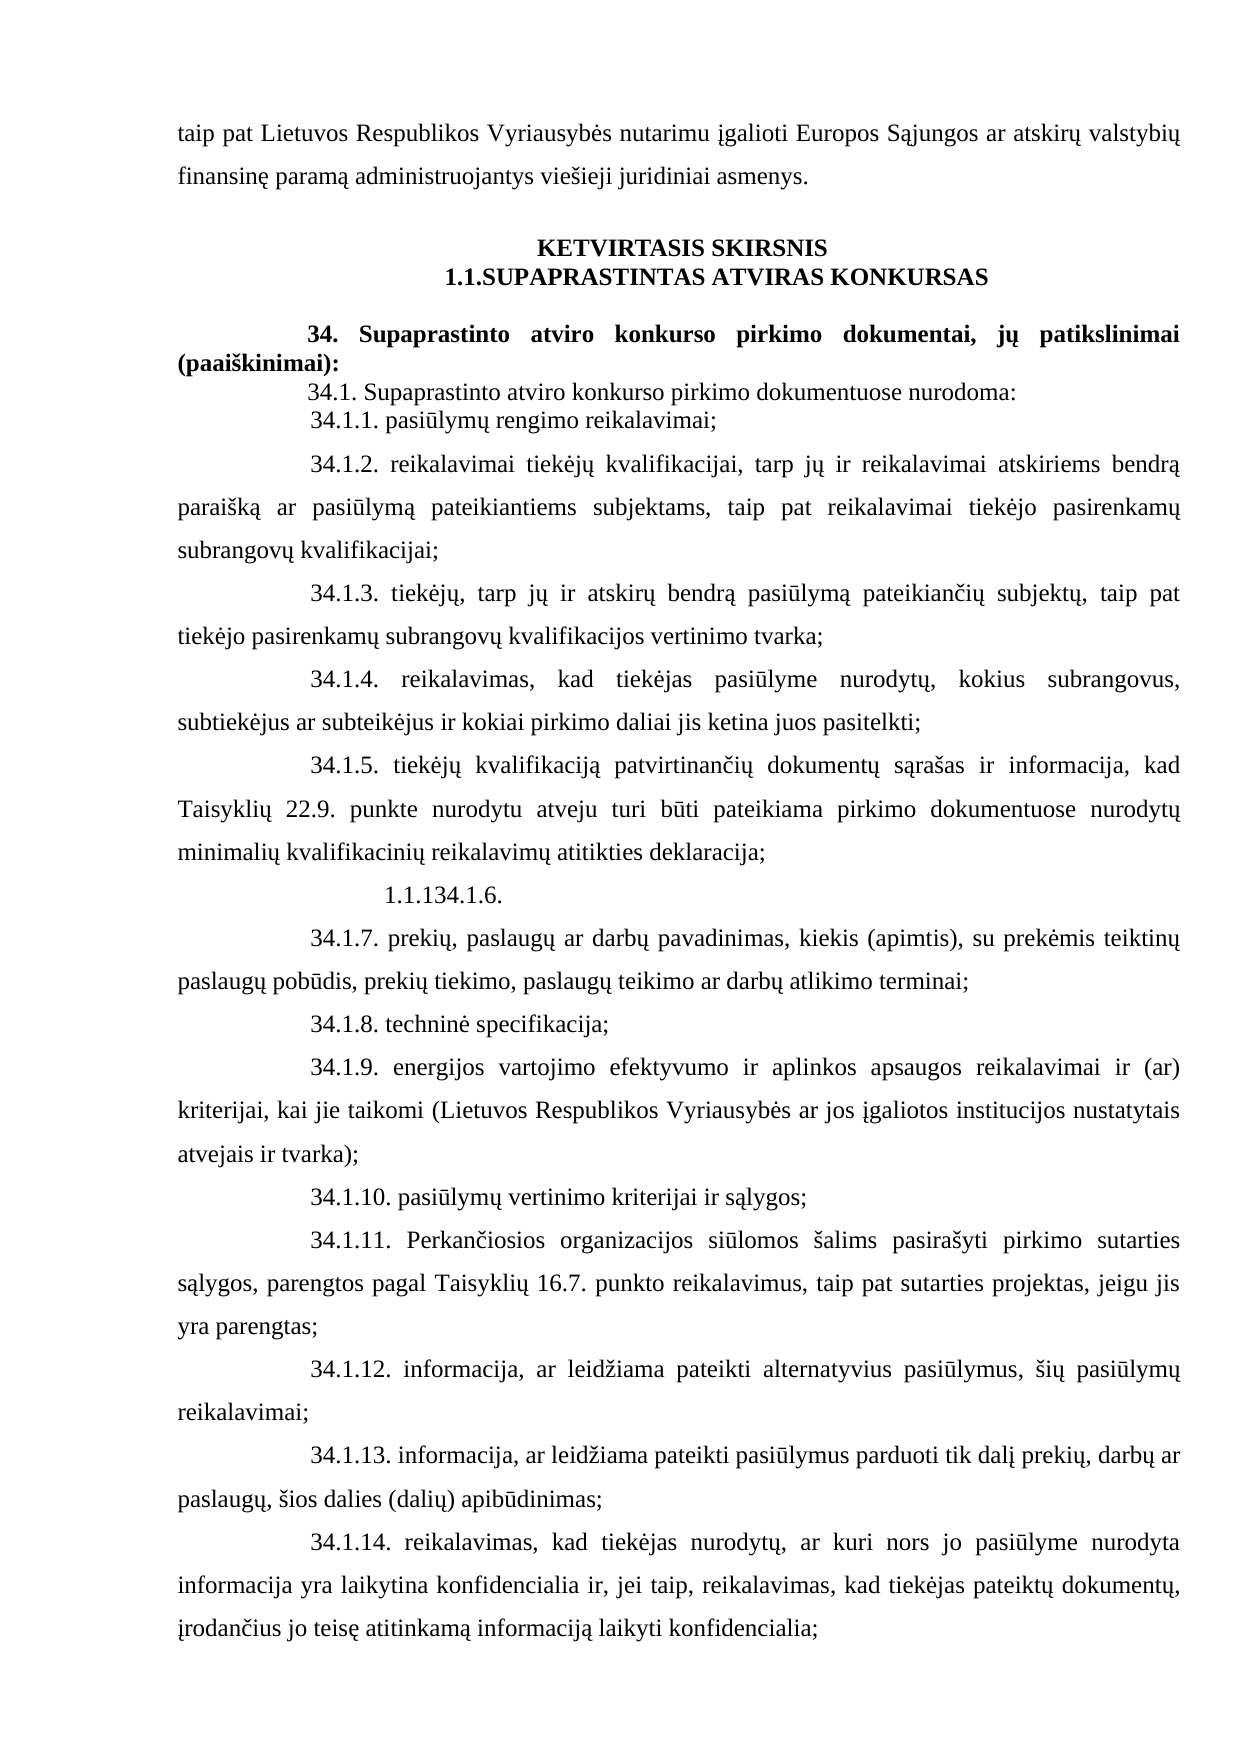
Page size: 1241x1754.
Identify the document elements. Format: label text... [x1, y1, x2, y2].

text 34.1.10. pasiūlymų vertinimo kriterijai ir sąlygos; [177, 1182, 1181, 1211]
text 34.1.8. techninė specifikacija; [177, 1009, 1181, 1038]
text 34.1.11. Perkančiosios organizacijos siūlomos šalims pasirašyti pirkimo sutarties sąlygos, parengtos pagal Taisyklių 16.7. punkto reikalavimus, taip pat sutarties projektas, jeigu jis yra parengtas; [177, 1225, 1181, 1340]
text 34.1.12. informacija, ar leidžiama pateikti alternatyvius pasiūlymus, šių pasiūlymų reikalavimai; [177, 1354, 1181, 1426]
text 34.1.4. reikalavimas, kad tiekėjas pasiūlyme nurodytų, kokius subrangovus, subtiekėjus ar subteikėjus ir kokiai pirkimo daliai jis ketina juos pasitelkti; [177, 664, 1181, 736]
text 34.1.2. reikalavimai tiekėjų kvalifikacijai, tarp jų ir reikalavimai atskiriems bendrą paraišką ar pasiūlymą pateikiantiems subjektams, taip pat reikalavimai tiekėjo pasirenkamų subrangovų kvalifikacijai; [177, 449, 1181, 564]
text 34.1. Supaprastinto atviro konkurso pirkimo dokumentuose nurodoma: [177, 377, 1181, 406]
text 34.1.14. reikalavimas, kad tiekėjas nurodytų, ar kuri nors jo pasiūlyme nurodyta informacija yra laikytina konfidencialia ir, jei taip, reikalavimas, kad tiekėjas pateiktų dokumentų, įrodančius jo teisę atitinkamą informaciją laikyti konfidencialia; [177, 1527, 1181, 1642]
subtitle KETVIRTASIS SKIRSNIS [177, 233, 1181, 262]
text 34.1.3. tiekėjų, tarp jų ir atskirų bendrą pasiūlymą pateikiančių subjektų, taip pat tiekėjo pasirenkamų subrangovų kvalifikacijos vertinimo tvarka; [177, 578, 1181, 650]
text 34.1.5. tiekėjų kvalifikaciją patvirtinančių dokumentų sąrašas ir informacija, kad Taisyklių 22.9. punkte nurodytu atveju turi būti pateikiama pirkimo dokumentuose nurodytų minimalių kvalifikacinių reikalavimų atitikties deklaracija; [177, 751, 1181, 866]
text 34.1.9. energijos vartojimo efektyvumo ir aplinkos apsaugos reikalavimai ir (ar) kriterijai, kai jie taikomi (Lietuvos Respublikos Vyriausybės ar jos įgaliotos institucijos nustatytais atvejais ir tvarka); [177, 1052, 1181, 1167]
text taip pat Lietuvos Respublikos Vyriausybės nutarimu įgalioti Europos Sąjungos ar atskirų valstybių finansinę paramą administruojantys viešieji juridiniai asmenys. [177, 118, 1181, 190]
subtitle 34.1.6. [177, 880, 1181, 909]
text 34.1.1. pasiūlymų rengimo reikalavimai; [177, 406, 1181, 434]
text 34. Supaprastinto atviro konkurso pirkimo dokumentai, jų patikslinimai (paaiškinimai): [177, 319, 1181, 377]
text 34.1.13. informacija, ar leidžiama pateikti pasiūlymus parduoti tik dalį prekių, darbų ar paslaugų, šios dalies (dalių) apibūdinimas; [177, 1441, 1181, 1512]
subtitle SUPAPRASTINTAS ATVIRAS KONKURSAS [177, 262, 1181, 291]
text 34.1.7. prekių, paslaugų ar darbų pavadinimas, kiekis (apimtis), su prekėmis teiktinų paslaugų pobūdis, prekių tiekimo, paslaugų teikimo ar darbų atlikimo terminai; [177, 923, 1181, 995]
